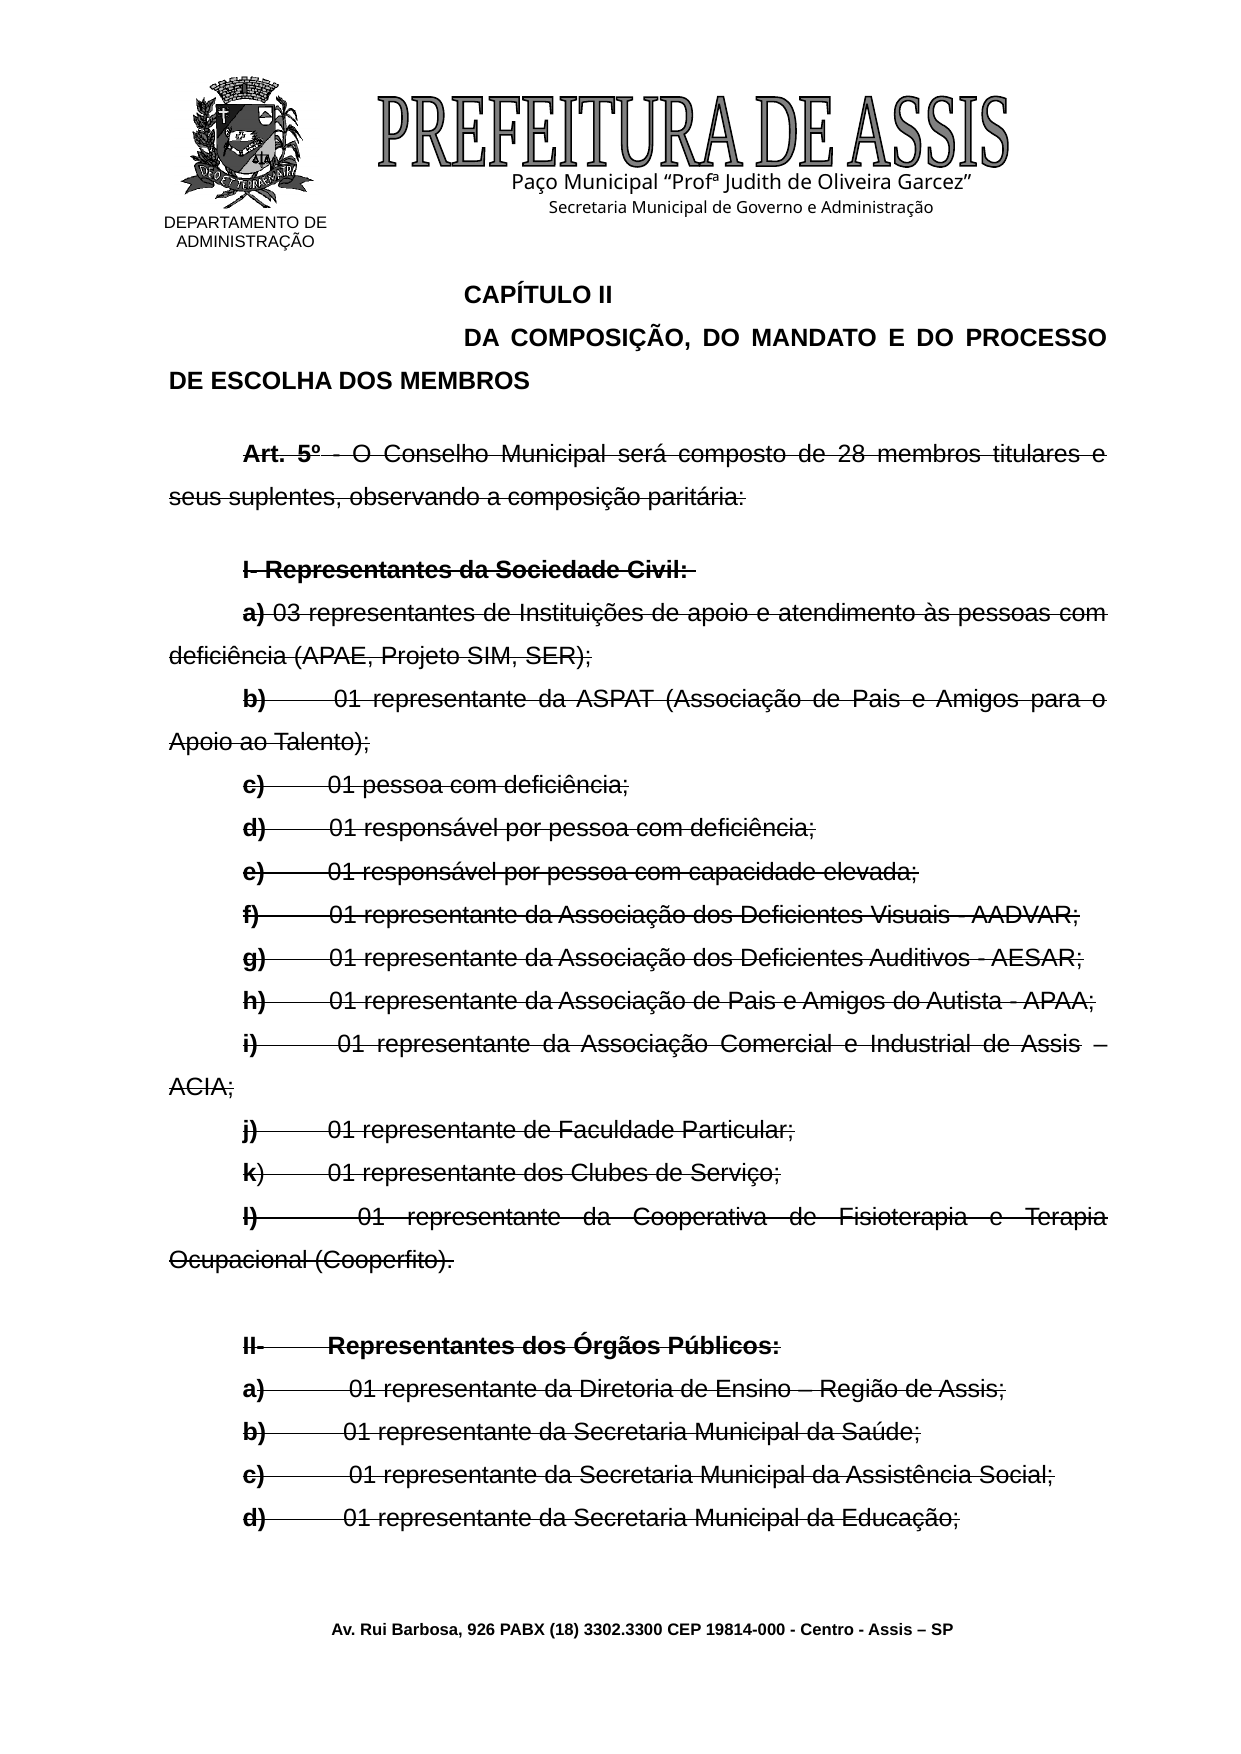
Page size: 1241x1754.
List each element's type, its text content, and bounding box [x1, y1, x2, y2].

text I- Representantes da Sociedade Civil: [169, 554, 1107, 583]
text c) 01 pessoa com deficiência; [169, 770, 1107, 799]
text Art. 5º - O Conselho Municipal será composto de 28 membros titulares e seus suplentes, observando a composição paritária: [169, 439, 1107, 511]
text g) 01 representante da Associação dos Deficientes Auditivos - AESAR; [169, 943, 1107, 971]
text CAPÍTULO II DA COMPOSIÇÃO, DO MANDATO E DO PROCESSO DE ESCOLHA DOS MEMBROS [169, 280, 1107, 395]
text a) 01 representante da Diretoria de Ensino – Região de Assis; [169, 1374, 1107, 1403]
text i) 01 representante da Associação Comercial e Industrial de Assis – ACIA; [169, 1029, 1107, 1101]
text h) 01 representante da Associação de Pais e Amigos do Autista - APAA; [169, 986, 1107, 1014]
text b) 01 representante da Secretaria Municipal da Saúde; [169, 1417, 1107, 1446]
text f) 01 representante da Associação dos Deficientes Visuais - AADVAR; [169, 899, 1107, 928]
text b) 01 representante da ASPAT (Associação de Pais e Amigos para o Apoio ao Talento); [169, 684, 1107, 756]
text j) 01 representante de Faculdade Particular; [169, 1115, 1107, 1144]
text e) 01 responsável por pessoa com capacidade elevada; [169, 856, 1107, 885]
text k) 01 representante dos Clubes de Serviço; [169, 1158, 1107, 1187]
text a) 03 representantes de Instituições de apoio e atendimento às pessoas com deficiência (APAE, Projeto SIM, SER); [169, 598, 1107, 669]
text l) 01 representante da Cooperativa de Fisioterapia e Terapia Ocupacional (Cooperfito). [169, 1201, 1107, 1273]
text II- Representantes dos Órgãos Públicos: [169, 1331, 1107, 1359]
text c) 01 representante da Secretaria Municipal da Assistência Social; [169, 1460, 1107, 1489]
text d) 01 responsável por pessoa com deficiência; [169, 813, 1107, 842]
text d) 01 representante da Secretaria Municipal da Educação; [169, 1503, 1107, 1532]
